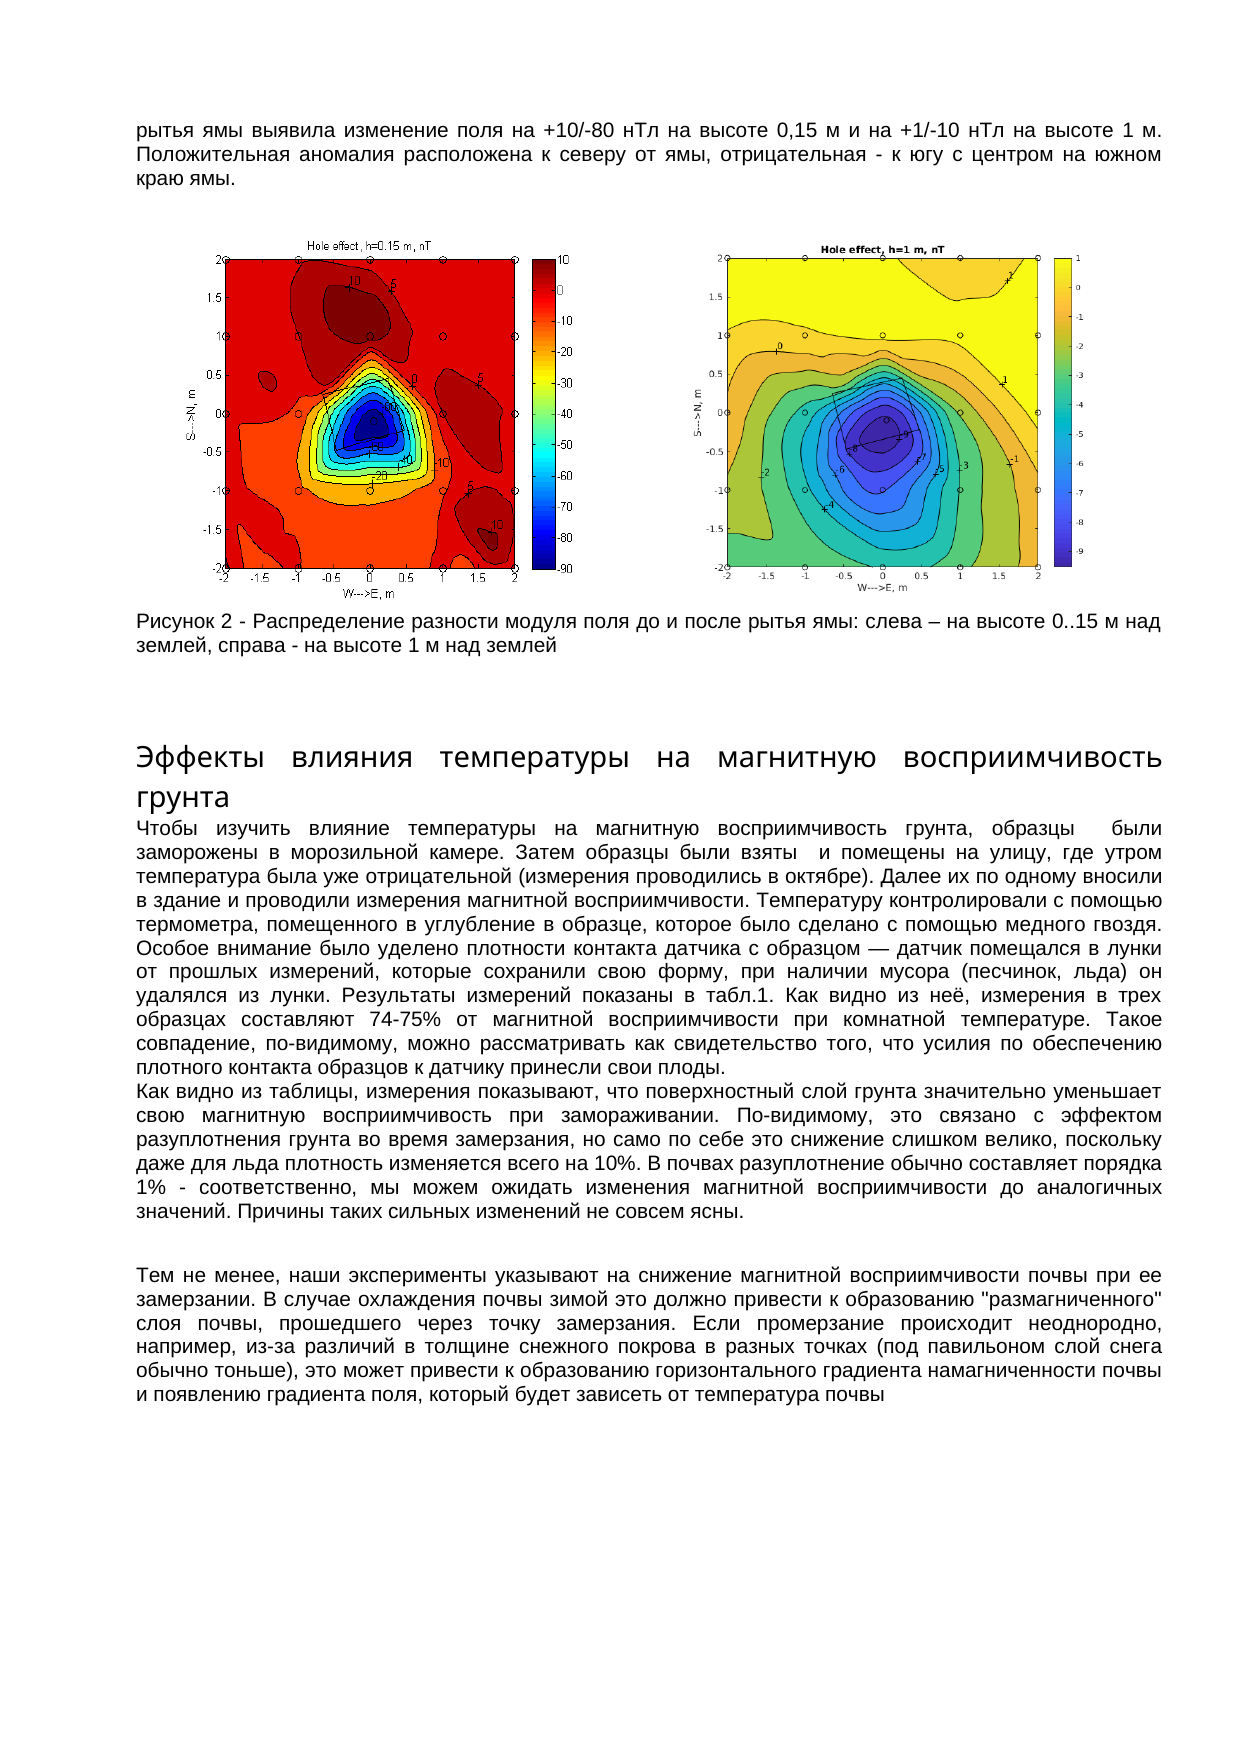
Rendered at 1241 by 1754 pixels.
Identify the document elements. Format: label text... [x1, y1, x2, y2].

text Рисунок 2 - Распределение разности модуля поля до и после рытья ямы: слева – на высоте 0..15 м над землей, справа - на высоте 1 м над землей [136, 609, 1163, 657]
text Тем не менее, наши эксперименты указывают на снижение магнитной восприимчивости почвы при ее замерзании. В случае охлаждения почвы зимой это должно привести к образованию "размагниченного" слоя почвы, прошедшего через точку замерзания. Если промерзание происходит неоднородно, например, из-за различий в толщине снежного покрова в разных точках (под павильоном слой снега обычно тоньше), это может привести к образованию горизонтального градиента намагниченности почвы и появлению градиента поля, который будет зависеть от температура почвы [136, 1262, 1163, 1406]
picture [154, 231, 628, 609]
text рытья ямы выявила изменение поля на +10/-80 нТл на высоте 0,15 м и на +1/-10 нТл на высоте 1 м. Положительная аномалия расположена к северу от ямы, отрицательная - к югу с центром на южном краю ямы. [136, 118, 1163, 190]
text Чтобы изучить влияние температуры на магнитную восприимчивость грунта, образцы были заморожены в морозильной камере. Затем образцы были взяты и помещены на улицу, где утром температура была уже отрицательной (измерения проводились в октябре). Далее их по одному вносили в здание и проводили измерения магнитной восприимчивости. Температуру контролировали с помощью термометра, помещенного в углубление в образце, которое было сделано с помощью медного гвоздя. Особое внимание было уделено плотности контакта датчика с образцом — датчик помещался в лунки от прошлых измерений, которые сохранили свою форму, при наличии мусора (песчинок, льда) он удалялся из лунки. Результаты измерений показаны в табл.1. Как видно из неё, измерения в трех образцах составляют 74-75% от магнитной восприимчивости при комнатной температуре. Такое совпадение, по-видимому, можно рассматривать как свидетельство того, что усилия по обеспечению плотного контакта образцов к датчику принесли свои плоды. [136, 816, 1163, 1079]
text Эффекты влияния температуры на магнитную восприимчивость грунта [136, 736, 1163, 816]
text Как видно из таблицы, измерения показывают, что поверхностный слой грунта значительно уменьшает свою магнитную восприимчивость при замораживании. По-видимому, это связано с эффектом разуплотнения грунта во время замерзания, но само по себе это снижение слишком велико, поскольку даже для льда плотность изменяется всего на 10%. В почвах разуплотнение обычно составляет порядка 1% - соответственно, мы можем ожидать изменения магнитной восприимчивости до аналогичных значений. Причины таких сильных изменений не совсем ясны. [136, 1079, 1163, 1223]
picture [664, 229, 1138, 609]
